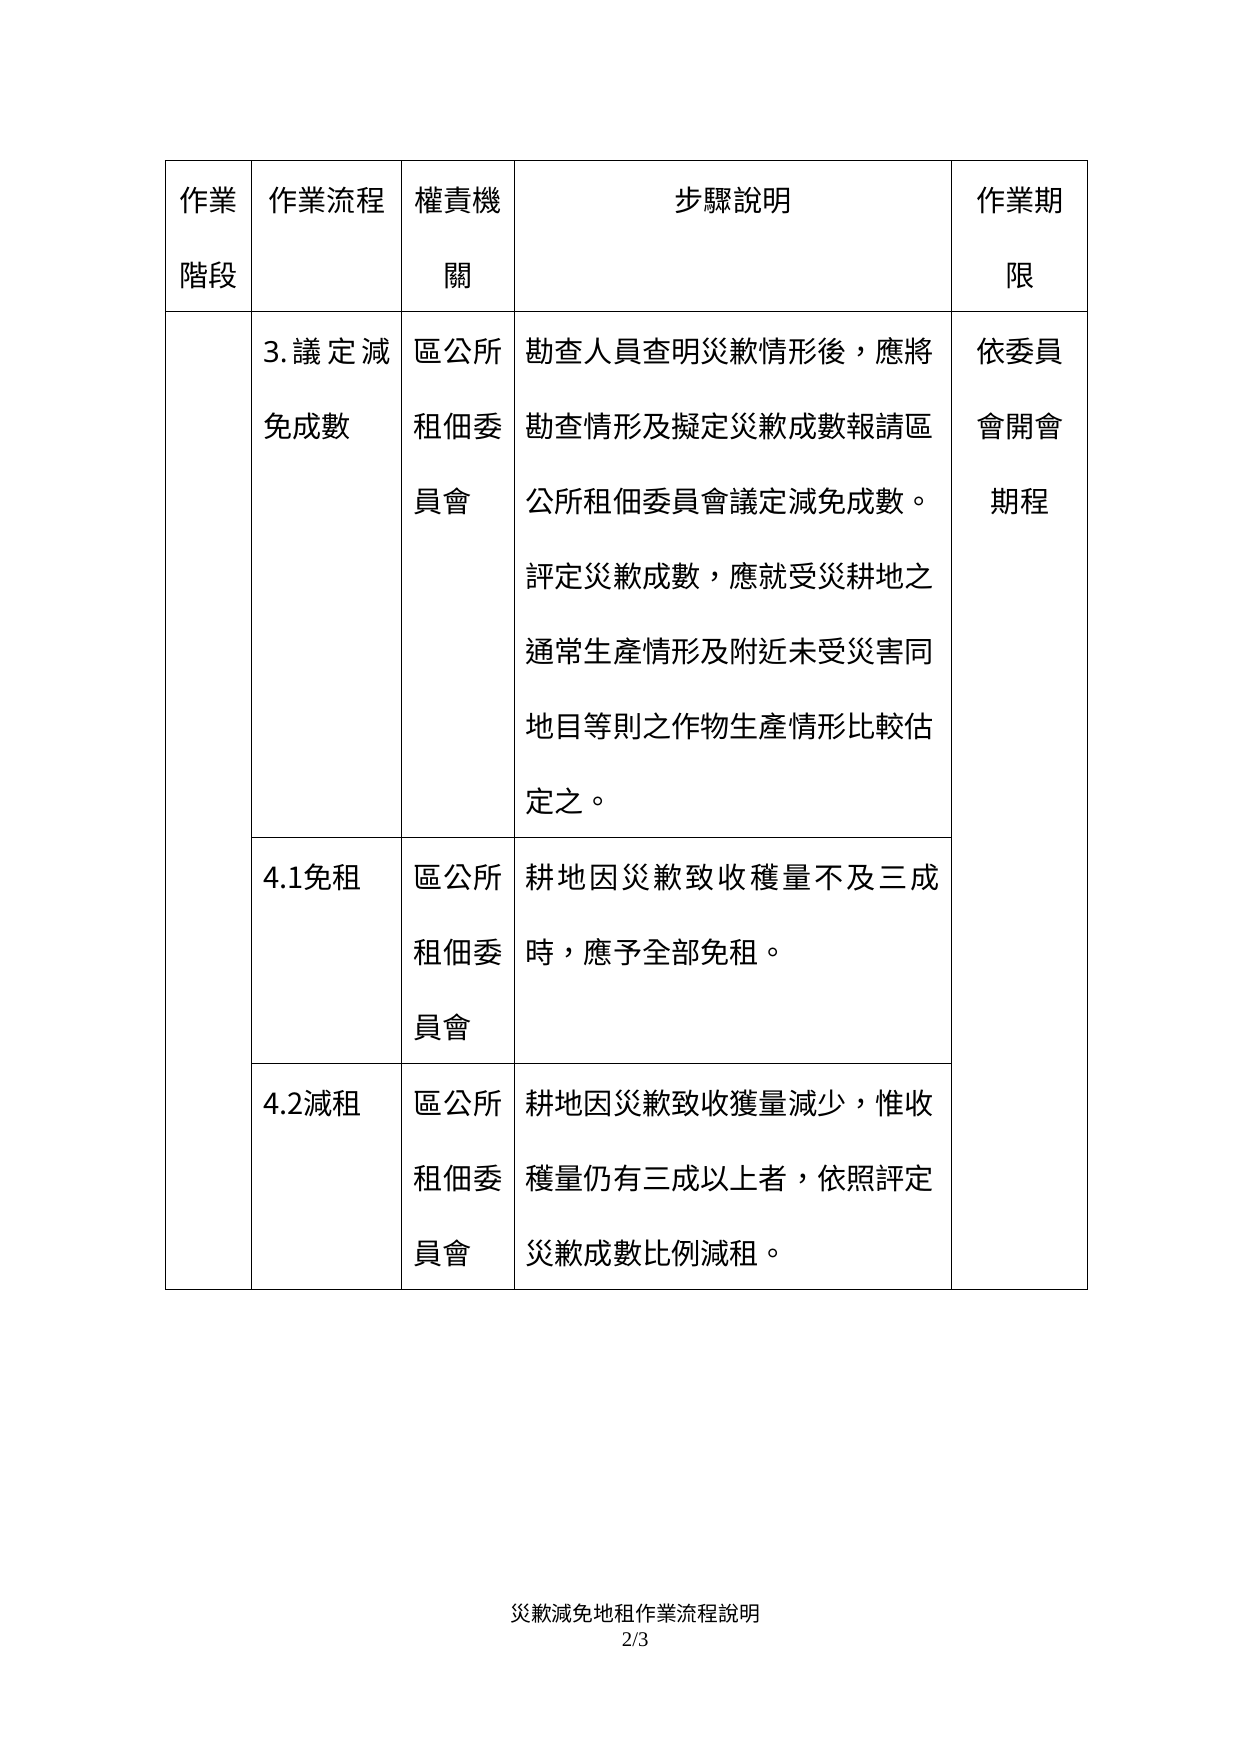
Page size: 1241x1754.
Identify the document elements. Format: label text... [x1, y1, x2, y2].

table_header 作業期限 [952, 161, 1087, 311]
table_cell 勘查人員查明災歉情形後，應將勘查情形及擬定災歉成數報請區公所租佃委員會議定減免成數。評定災歉成數，應就受災耕地之通常生產情形及附近未受災害同地目等則之作物生產情形比較估定之。 [515, 312, 951, 837]
table_cell 4.1免租 [252, 838, 401, 1063]
table_header 作業流程 [252, 161, 401, 311]
table_cell 區公所租佃委員會 [402, 312, 514, 837]
table_cell 辦理階段 [166, 312, 251, 1289]
table_cell 耕地因災歉致收穫量不及三成時，應予全部免租。 [515, 838, 951, 1063]
table_cell 4.2減租 [252, 1064, 401, 1289]
table_header 權責機關 [402, 161, 514, 311]
table_header 作業階段 [166, 161, 251, 311]
table_cell 區公所租佃委員會 [402, 838, 514, 1063]
table_cell 依委員會開會期程 [952, 312, 1087, 1289]
table_cell 3.議定減免成數 [252, 312, 401, 837]
table_header 步驟說明 [515, 161, 951, 311]
table_cell 區公所租佃委員會 [402, 1064, 514, 1289]
table_cell 耕地因災歉致收獲量減少，惟收穫量仍有三成以上者，依照評定災歉成數比例減租。 [515, 1064, 951, 1289]
